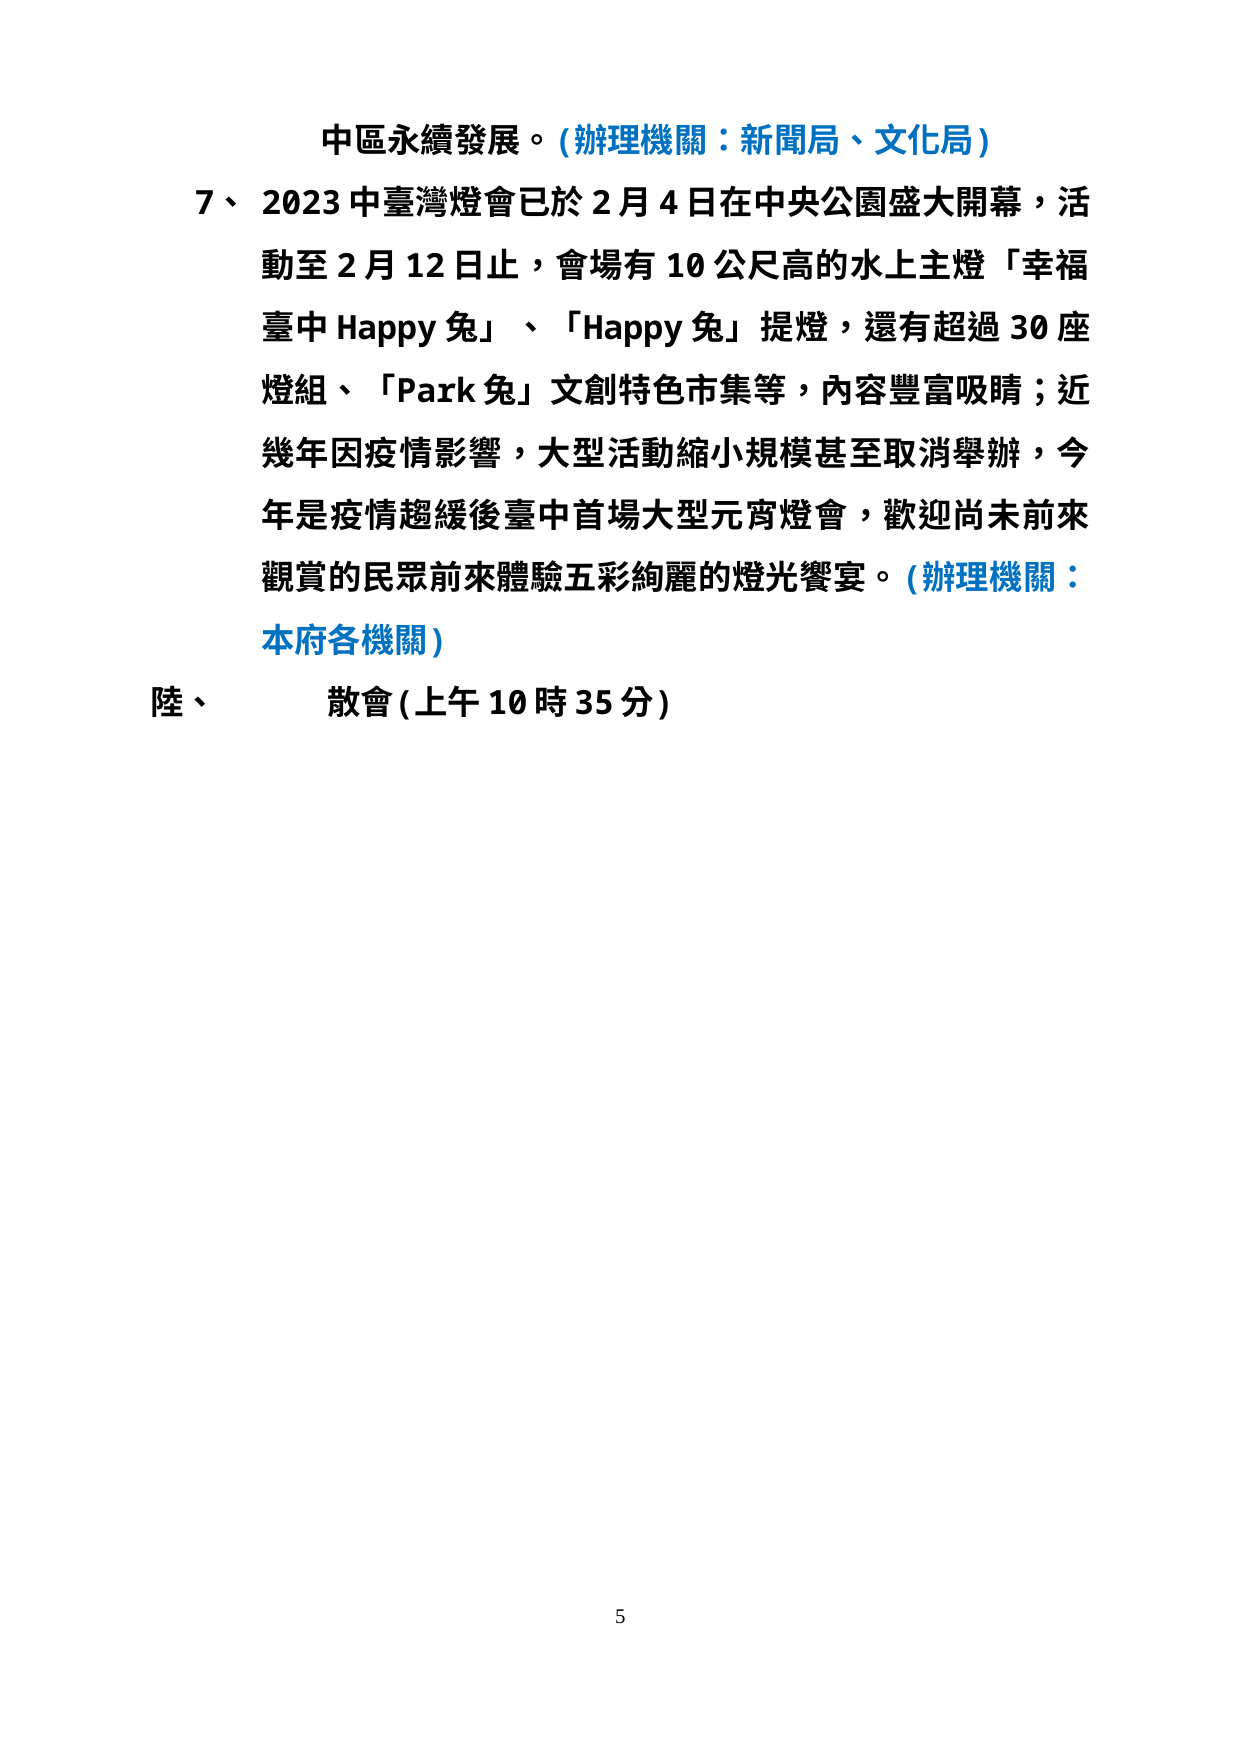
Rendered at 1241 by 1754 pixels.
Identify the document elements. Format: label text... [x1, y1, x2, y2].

list 散會(上午10時35分) [150, 659, 1090, 721]
list 2023中臺灣燈會已於2月4日在中央公園盛大開幕，活動至2月12日止，會場有10公尺高的水上主燈「幸福臺中Happy兔」、「Happy兔」提燈，還有超過30座燈組、「Park兔」文創特色市集等，內容豐富吸睛；近幾年因疫情影響，大型活動縮小規模甚至取消舉辦，今年是疫情趨緩後臺中首場大型元宵燈會，歡迎尚未前來觀賞的民眾前來體驗五彩絢麗的燈光饗宴。(辦理機關：本府各機關) [194, 159, 1090, 659]
list 中區永續發展。(辦理機關：新聞局、文化局) [253, 96, 1090, 159]
